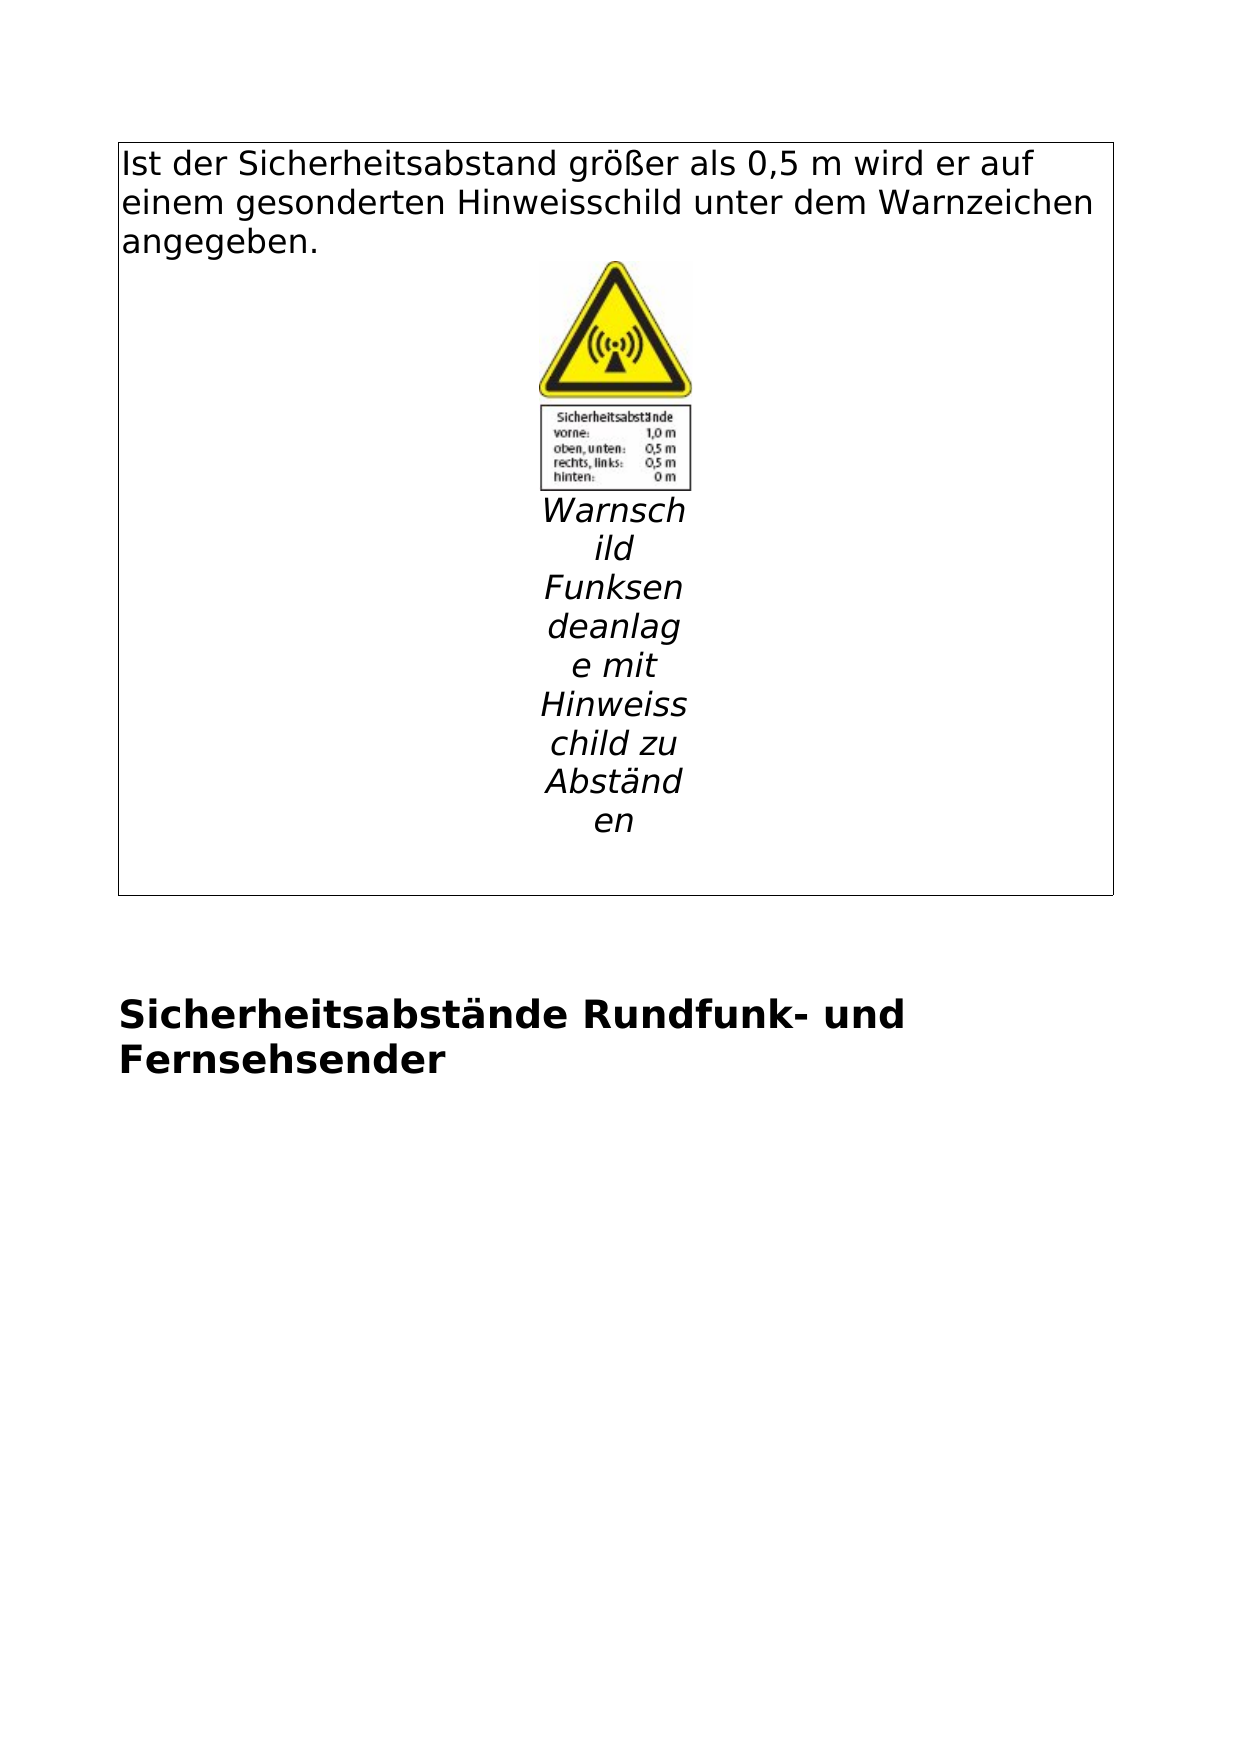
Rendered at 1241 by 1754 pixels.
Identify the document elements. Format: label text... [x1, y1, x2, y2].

subtitle Sicherheitsabstände Rundfunk- und Fernsehsender [118, 992, 1122, 1083]
table_header Ist der Sicherheitsabstand größer als 0,5 m wird er auf einem gesonderten Hinweisschild unter dem Warnzeichen angegeben. [119, 143, 1113, 895]
picture [539, 261, 693, 491]
